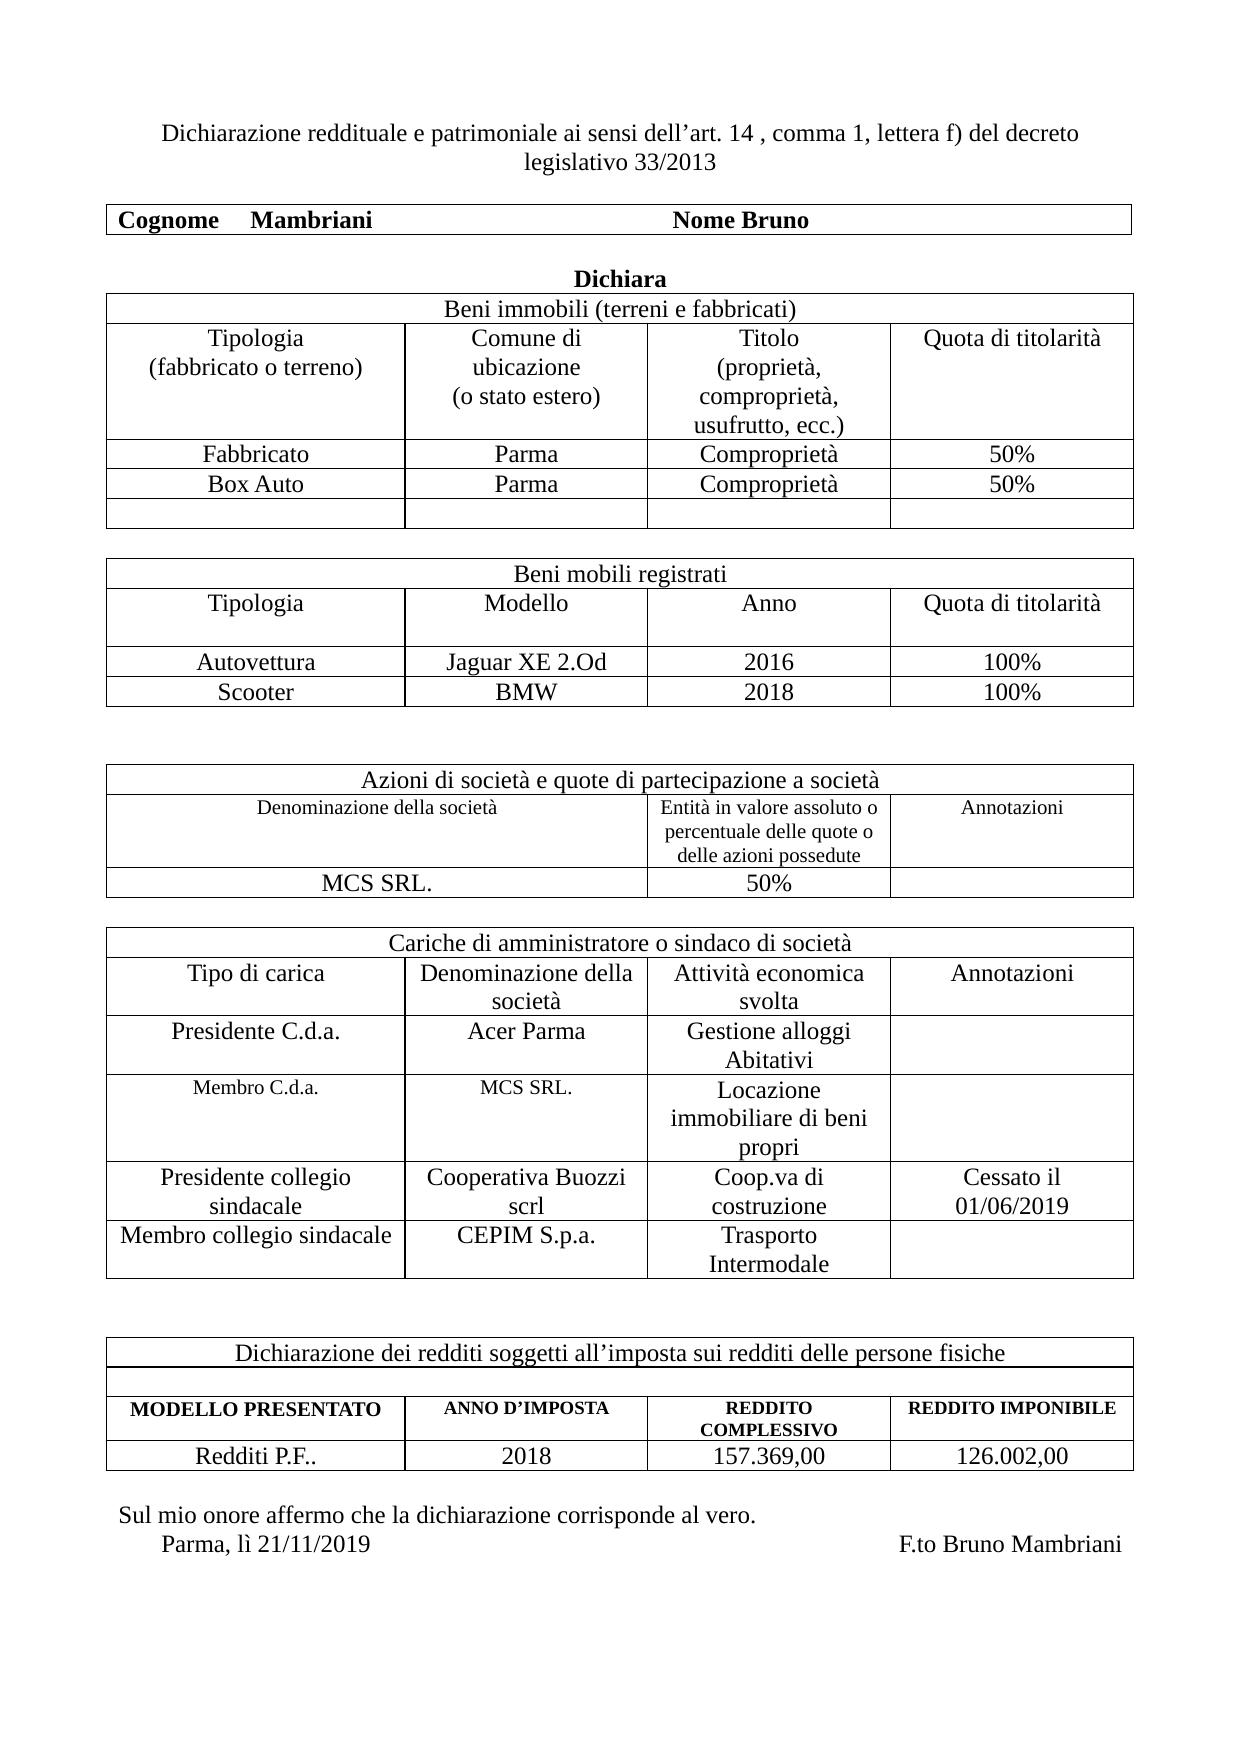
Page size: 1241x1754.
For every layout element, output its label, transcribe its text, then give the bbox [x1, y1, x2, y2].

table_cell Scooter [107, 677, 404, 706]
table_cell Tipo di carica [107, 958, 404, 1015]
table_cell [891, 868, 1133, 897]
table_cell 2018 [406, 1441, 647, 1470]
table_cell Quota di titolarità [891, 324, 1133, 438]
table_cell Comune di ubicazione (o stato estero) [406, 324, 647, 438]
table_cell Denominazione della società [406, 958, 647, 1015]
table_cell Titolo (proprietà, comproprietà, usufrutto, ecc.) [648, 324, 890, 438]
table_cell [107, 499, 404, 528]
table_cell 50% [648, 868, 890, 897]
table_cell 50% [891, 469, 1133, 498]
table_cell Box Auto [107, 469, 404, 498]
table_cell [891, 1016, 1133, 1074]
table_cell Anno [648, 589, 890, 646]
table_cell CEPIM S.p.a. [406, 1221, 647, 1278]
table_cell Jaguar XE 2.Od [406, 647, 647, 676]
table_cell Coop.va di costruzione [648, 1162, 890, 1219]
table_cell 50% [891, 440, 1133, 468]
table_cell Presidente C.d.a. [107, 1016, 404, 1074]
table_cell Tipologia (fabbricato o terreno) [107, 324, 404, 438]
table_cell Cooperativa Buozzi scrl [406, 1162, 647, 1219]
table_cell Fabbricato [107, 440, 404, 468]
table_cell Annotazioni [891, 795, 1133, 867]
text Sul mio onore affermo che la dichiarazione corrisponde al vero. [118, 1500, 1122, 1529]
table_cell REDDITO IMPONIBILE [891, 1397, 1133, 1440]
table_cell 2018 [648, 677, 890, 706]
text Dichiarazione reddituale e patrimoniale ai sensi dell’art. 14 , comma 1, lettera f) del decreto legislativo 33/2013 [118, 118, 1122, 176]
table_cell Membro collegio sindacale [107, 1221, 404, 1278]
table_header Azioni di società e quote di partecipazione a società [107, 765, 1133, 794]
table_cell MCS SRL. [107, 868, 647, 897]
table_cell Comproprietà [648, 440, 890, 468]
table_cell 126.002,00 [891, 1441, 1133, 1470]
table_cell Parma [406, 440, 647, 468]
table_cell Quota di titolarità [891, 589, 1133, 646]
table_cell [107, 1368, 1133, 1396]
table_cell 100% [891, 677, 1133, 706]
table_cell Gestione alloggi Abitativi [648, 1016, 890, 1074]
table_cell [891, 1221, 1133, 1278]
table_cell Autovettura [107, 647, 404, 676]
table_cell ANNO D’IMPOSTA [406, 1397, 647, 1440]
table_cell Trasporto Intermodale [648, 1221, 890, 1278]
table_cell MCS SRL. [406, 1075, 647, 1161]
table_cell Comproprietà [648, 469, 890, 498]
table_header Cognome Mambriani Nome Bruno [107, 205, 1131, 234]
table_cell Modello [406, 589, 647, 646]
text Parma, lì 21/11/2019 F.to Bruno Mambriani [118, 1529, 1122, 1557]
table_cell MODELLO PRESENTATO [107, 1397, 404, 1440]
table_header Beni mobili registrati [107, 559, 1133, 587]
table_cell 2016 [648, 647, 890, 676]
table_cell Cessato il 01/06/2019 [891, 1162, 1133, 1219]
table_header Beni immobili (terreni e fabbricati) [107, 294, 1133, 322]
table_cell BMW [406, 677, 647, 706]
table_cell Parma [406, 469, 647, 498]
table_cell Membro C.d.a. [107, 1075, 404, 1161]
table_cell 157.369,00 [648, 1441, 890, 1470]
table_cell 100% [891, 647, 1133, 676]
table_cell Redditi P.F.. [107, 1441, 404, 1470]
table_cell Tipologia [107, 589, 404, 646]
table_header Dichiarazione dei redditi soggetti all’imposta sui redditi delle persone fisiche [107, 1338, 1133, 1366]
table_header Cariche di amministratore o sindaco di società [107, 928, 1133, 957]
table_cell REDDITO COMPLESSIVO [648, 1397, 890, 1440]
table_cell Acer Parma [406, 1016, 647, 1074]
table_cell [648, 499, 890, 528]
table_cell Attività economica svolta [648, 958, 890, 1015]
table_cell [891, 1075, 1133, 1161]
text Dichiara [118, 264, 1122, 293]
table_cell [891, 499, 1133, 528]
table_cell Entità in valore assoluto o percentuale delle quote o delle azioni possedute [648, 795, 890, 867]
table_cell Annotazioni [891, 958, 1133, 1015]
table_cell [406, 499, 647, 528]
table_cell Presidente collegio sindacale [107, 1162, 404, 1219]
table_cell Locazione immobiliare di beni propri [648, 1075, 890, 1161]
table_cell Denominazione della società [107, 795, 647, 867]
